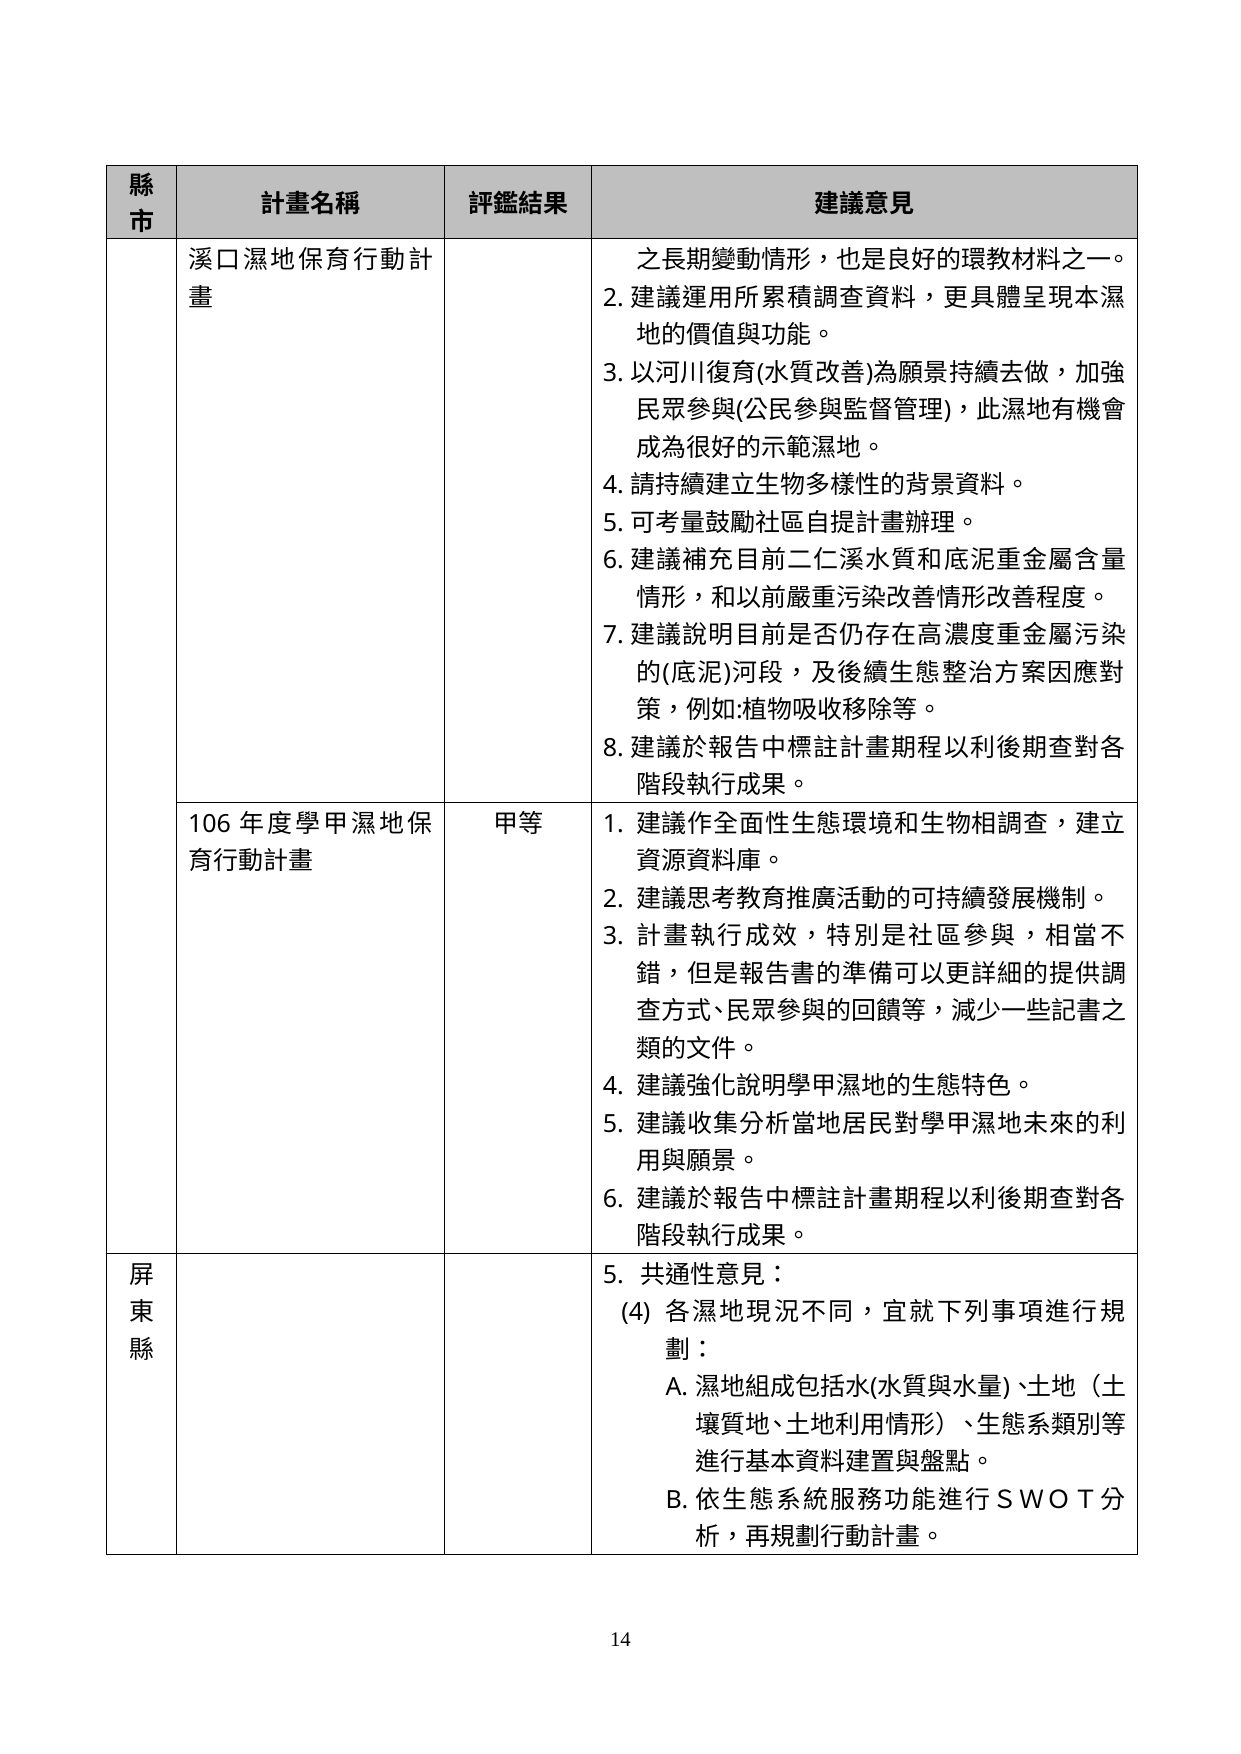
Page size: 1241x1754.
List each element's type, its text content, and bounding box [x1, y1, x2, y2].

table_cell 106年度學甲濕地保育行動計畫 [177, 803, 444, 1253]
table_cell [445, 239, 591, 802]
table_cell [177, 1254, 444, 1554]
table_header 評鑑結果 [445, 166, 591, 238]
table_header 計畫名稱 [177, 166, 444, 238]
table_header 建議意見 [592, 166, 1137, 238]
table_cell 溪口濕地保育行動計畫 [177, 239, 444, 802]
table_cell 建議作全面性生態環境和生物相調查，建立資源資料庫。 建議思考教育推廣活動的可持續發展機制。 計畫執行成效，特別是社區參與，相當不錯，但是報告書的準備可以更詳細的提供調查方式、民眾參與的回饋等，減少一些記書之類的文件。 建議強化說明學甲濕地的生態特色。 建議收集分析當地居民對學甲濕地未來的利用與願景。 建議於報告中標註計畫期程以利後期查對各階段執行成果。 [592, 803, 1137, 1253]
table_header 縣市 [107, 166, 176, 238]
table_cell 共通性意見： 各濕地現況不同，宜就下列事項進行規劃： 濕地組成包括水(水質與水量)、土地（土壤質地、土地利用情形）、生態系類別等進行基本資料建置與盤點。 依生態系統服務功能進行ＳＷＯＴ分析，再規劃行動計畫。 入侵種管理，尤其是強勢物種。 環境教育與解說及在地化經管做法。 依濕地多樣性、獨特性、代表性及故事性進行規劃，如泥碳濕地(東源濕地)之獨特性質。 依不同屬性規劃、經營、維護及管理行動計畫。 [592, 1254, 1137, 1554]
table_cell [445, 1254, 591, 1554]
table_cell 建議環境調查項目將底泥納入，以瞭解污染之長期變動情形，也是良好的環教材料之一。 建議運用所累積調查資料，更具體呈現本濕地的價值與功能。 以河川復育(水質改善)為願景持續去做，加強民眾參與(公民參與監督管理)，此濕地有機會成為很好的示範濕地。 請持續建立生物多樣性的背景資料。 可考量鼓勵社區自提計畫辦理。 建議補充目前二仁溪水質和底泥重金屬含量情形，和以前嚴重污染改善情形改善程度。 建議說明目前是否仍存在高濃度重金屬污染的(底泥)河段，及後續生態整治方案因應對策，例如:植物吸收移除等。 建議於報告中標註計畫期程以利後期查對各階段執行成果。 [592, 239, 1137, 802]
table_cell 屏東縣 [107, 1254, 176, 1554]
table_cell [107, 239, 176, 1253]
table_cell 甲等 [445, 803, 591, 1253]
